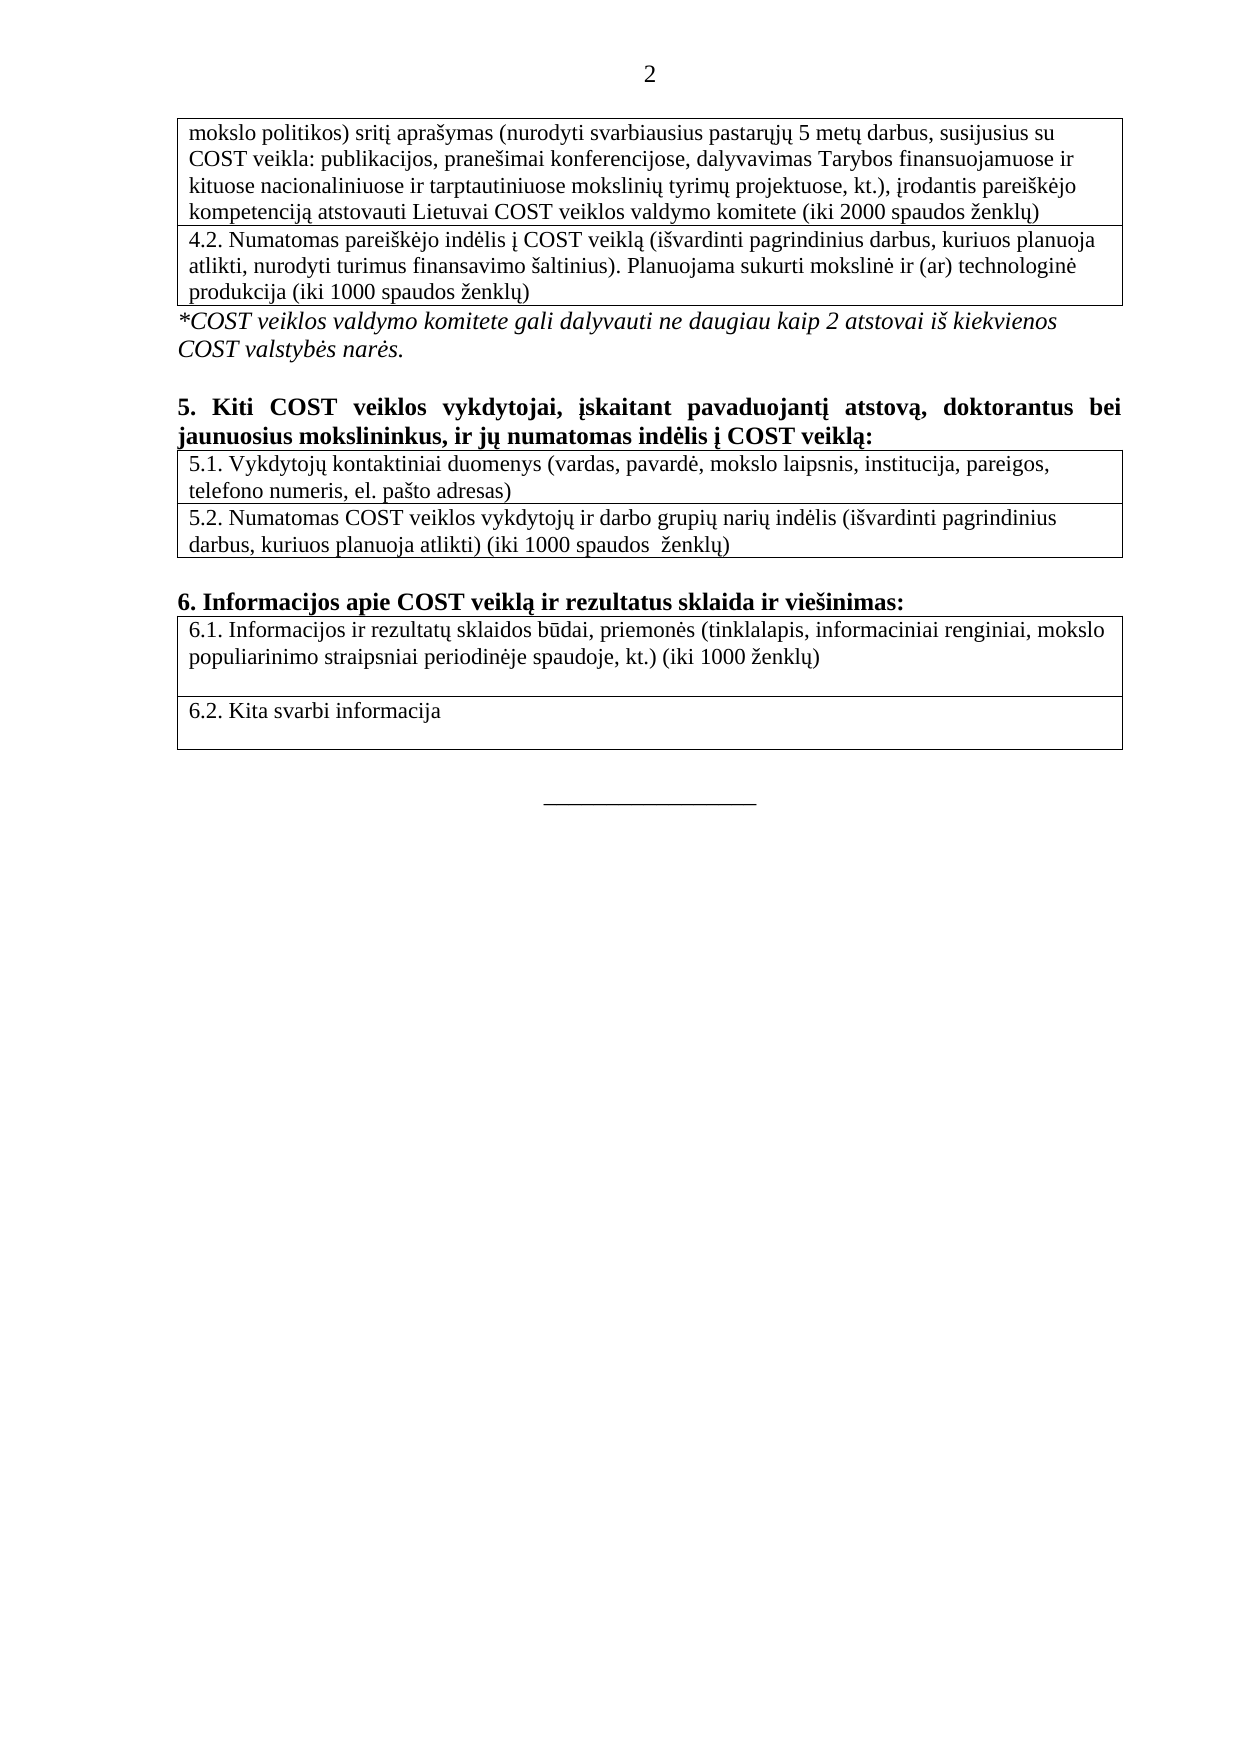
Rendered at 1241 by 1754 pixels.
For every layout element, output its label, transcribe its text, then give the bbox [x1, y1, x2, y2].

table_cell 5.2. Numatomas COST veiklos vykdytojų ir darbo grupių narių indėlis (išvardinti pagrindinius darbus, kuriuos planuoja atlikti) (iki 1000 spaudos ženklų) [178, 504, 1122, 557]
table_header 5.1. Vykdytojų kontaktiniai duomenys (vardas, pavardė, mokslo laipsnis, institucija, pareigos, telefono numeris, el. pašto adresas) [178, 451, 1122, 503]
table_header mokslo politikos) sritį aprašymas (nurodyti svarbiausius pastarųjų 5 metų darbus, susijusius su COST veikla: publikacijos, pranešimai konferencijose, dalyvavimas Tarybos finansuojamuose ir kituose nacionaliniuose ir tarptautiniuose mokslinių tyrimų projektuose, kt.), įrodantis pareiškėjo kompetenciją atstovauti Lietuvai COST veiklos valdymo komitete (iki 2000 spaudos ženklų) [178, 119, 1122, 224]
table_cell 6.2. Kita svarbi informacija [178, 697, 1122, 749]
text *COST veiklos valdymo komitete gali dalyvauti ne daugiau kaip 2 atstovai iš kiekvienos COST valstybės narės. [177, 306, 1122, 363]
text _________________ [177, 779, 1122, 808]
table_cell 4.2. Numatomas pareiškėjo indėlis į COST veiklą (išvardinti pagrindinius darbus, kuriuos planuoja atlikti, nurodyti turimus finansavimo šaltinius). Planuojama sukurti mokslinė ir (ar) technologinė produkcija (iki 1000 spaudos ženklų) [178, 226, 1122, 305]
table_header 6.1. Informacijos ir rezultatų sklaidos būdai, priemonės (tinklalapis, informaciniai renginiai, mokslo populiarinimo straipsniai periodinėje spaudoje, kt.) (iki 1000 ženklų) [178, 617, 1122, 696]
text 5. Kiti COST veiklos vykdytojai, įskaitant pavaduojantį atstovą, doktorantus bei jaunuosius mokslininkus, ir jų numatomas indėlis į COST veiklą: [177, 392, 1122, 449]
text 6. Informacijos apie COST veiklą ir rezultatus sklaida ir viešinimas: [177, 587, 1122, 616]
